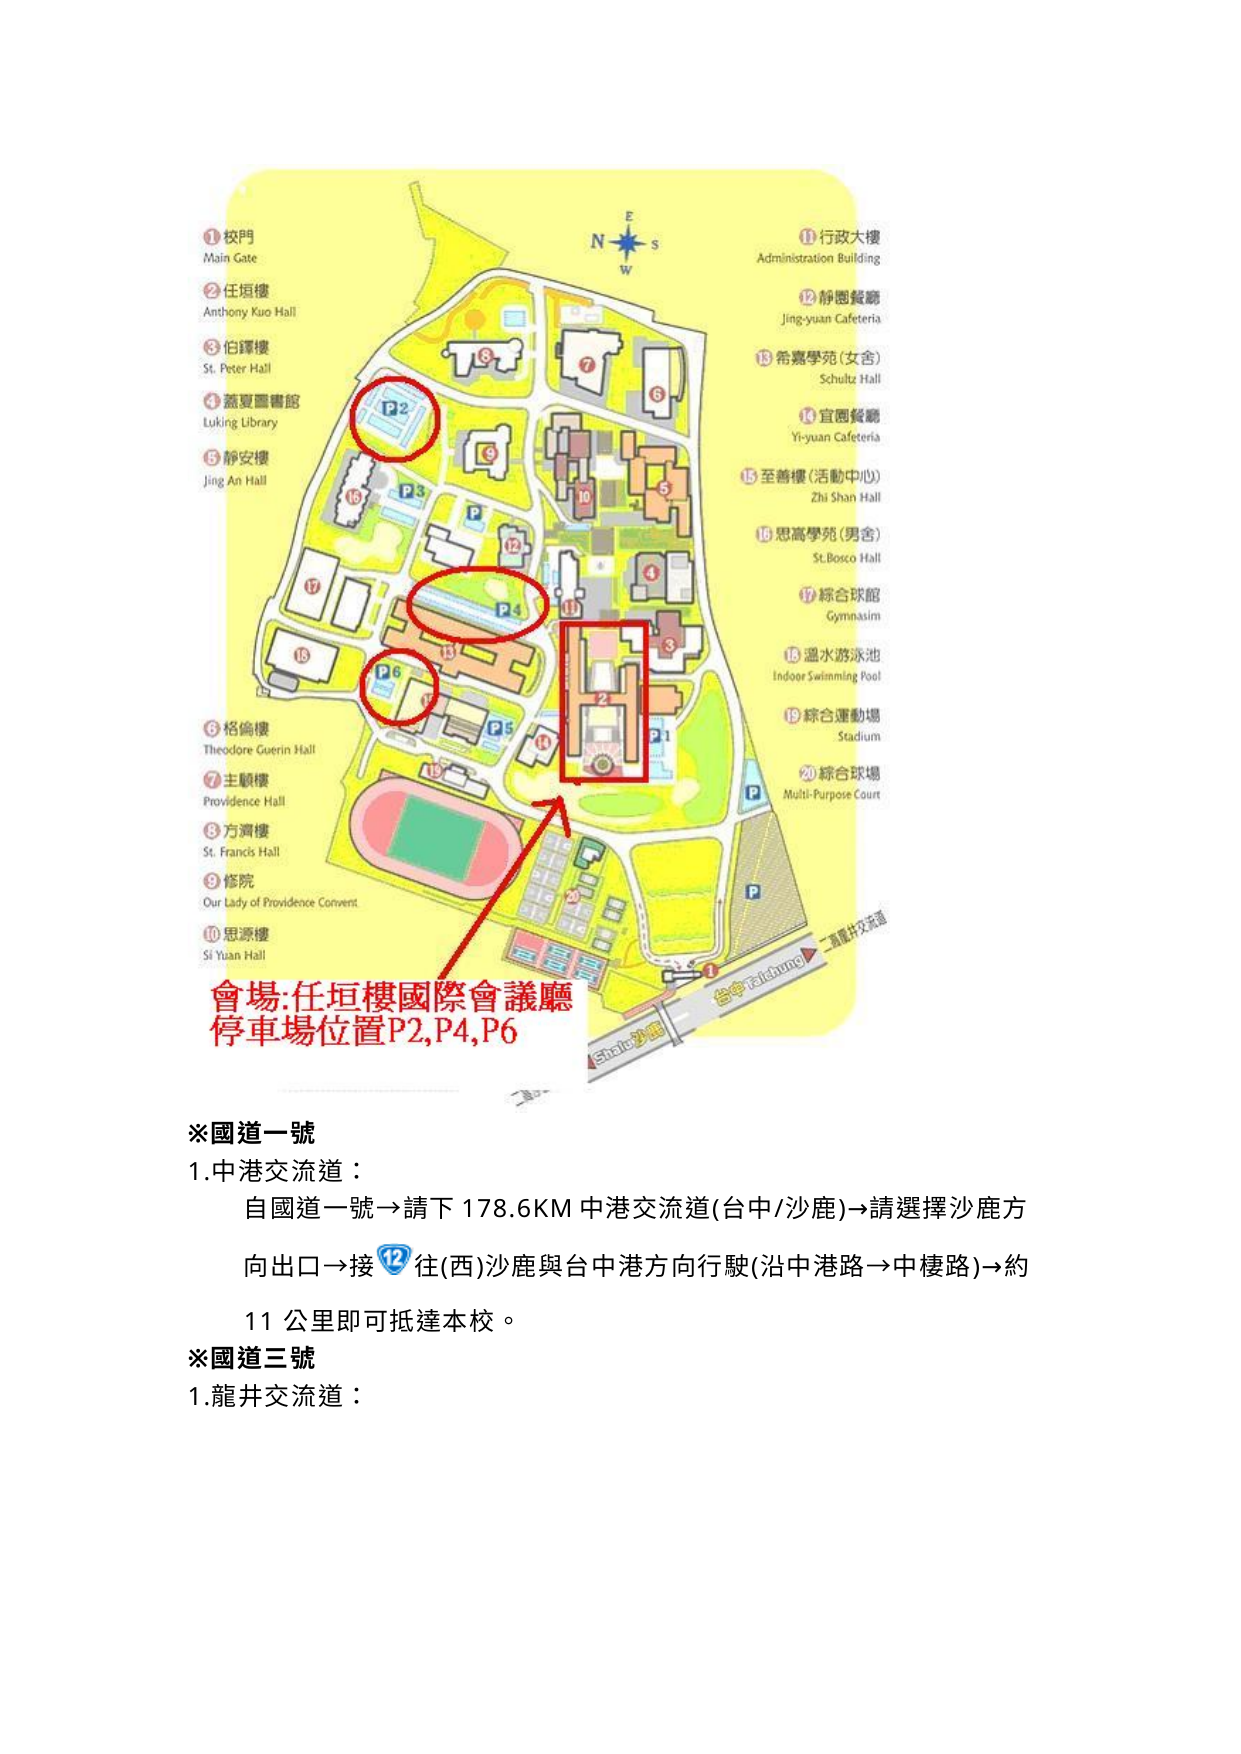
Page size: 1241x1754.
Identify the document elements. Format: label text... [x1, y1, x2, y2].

text ※國道三號 [187, 1338, 1053, 1375]
text ※國道一號 [187, 1113, 1053, 1150]
picture [376, 1243, 414, 1275]
picture [187, 164, 897, 1113]
text 1.龍井交流道： [187, 1375, 1053, 1413]
text 1.中港交流道： [187, 1150, 1053, 1188]
text 自國道一號→請下178.6KM中港交流道(台中/沙鹿)→請選擇沙鹿方向出口→接往(西)沙鹿與台中港方向行駛(沿中港路→中棲路)→約 11 公里即可抵達本校。 [243, 1188, 1053, 1338]
